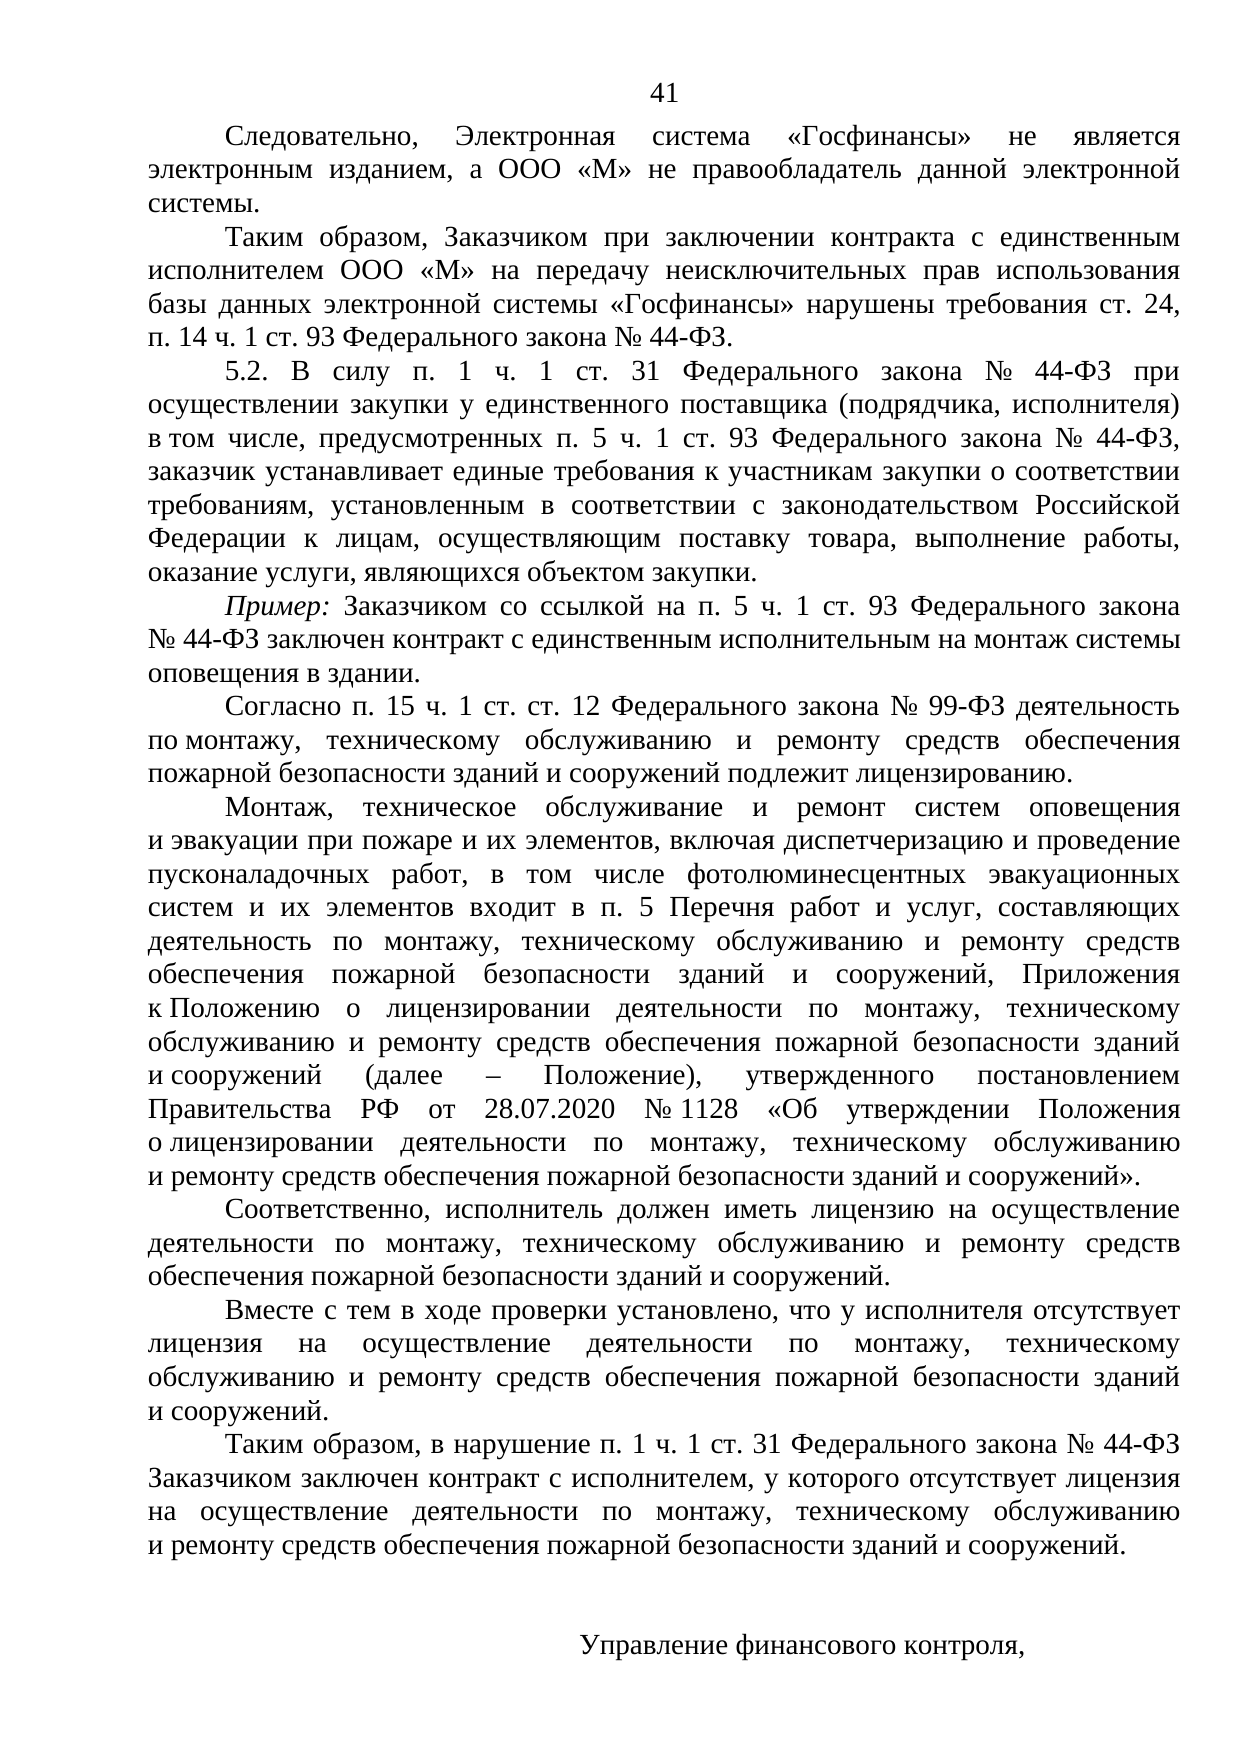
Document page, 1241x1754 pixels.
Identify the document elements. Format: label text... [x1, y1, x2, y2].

text Таким образом, Заказчиком при заключении контракта с единственным исполнителем ООО «М» на передачу неисключительных прав использования базы данных электронной системы «Госфинансы» нарушены требования ст. 24, п. 14 ч. 1 ст. 93 Федерального закона № 44-ФЗ. [148, 219, 1181, 353]
text Соответственно, исполнитель должен иметь лицензию на осуществление деятельности по монтажу, техническому обслуживанию и ремонту средств обеспечения пожарной безопасности зданий и сооружений. [148, 1191, 1181, 1292]
text Вместе с тем в ходе проверки установлено, что у исполнителя отсутствует лицензия на осуществление деятельности по монтажу, техническому обслуживанию и ремонту средств обеспечения пожарной безопасности зданий и сооружений. [148, 1292, 1181, 1426]
text 5.2. В силу п. 1 ч. 1 ст. 31 Федерального закона № 44-ФЗ при осуществлении закупки у единственного поставщика (подрядчика, исполнителя) в том числе, предусмотренных п. 5 ч. 1 ст. 93 Федерального закона № 44-ФЗ, заказчик устанавливает единые требования к участникам закупки о соответствии требованиям, установленным в соответствии с законодательством Российской Федерации к лицам, осуществляющим поставку товара, выполнение работы, оказание услуги, являющихся объектом закупки. [148, 353, 1181, 588]
text Управление финансового контроля, [567, 1627, 1181, 1661]
text Пример: Заказчиком со ссылкой на п. 5 ч. 1 ст. 93 Федерального закона № 44-ФЗ заключен контракт с единственным исполнительным на монтаж системы оповещения в здании. [148, 588, 1181, 688]
text Монтаж, техническое обслуживание и ремонт систем оповещения и эвакуации при пожаре и их элементов, включая диспетчеризацию и проведение пусконаладочных работ, в том числе фотолюминесцентных эвакуационных систем и их элементов входит в п. 5 Перечня работ и услуг, составляющих деятельность по монтажу, техническому обслуживанию и ремонту средств обеспечения пожарной безопасности зданий и сооружений, Приложения к Положению о лицензировании деятельности по монтажу, техническому обслуживанию и ремонту средств обеспечения пожарной безопасности зданий и сооружений (далее – Положение), утвержденного постановлением Правительства РФ от 28.07.2020 № 1128 «Об утверждении Положения о лицензировании деятельности по монтажу, техническому обслуживанию и ремонту средств обеспечения пожарной безопасности зданий и сооружений». [148, 789, 1181, 1191]
text Таким образом, в нарушение п. 1 ч. 1 ст. 31 Федерального закона № 44-ФЗ Заказчиком заключен контракт с исполнителем, у которого отсутствует лицензия на осуществление деятельности по монтажу, техническому обслуживанию и ремонту средств обеспечения пожарной безопасности зданий и сооружений. [148, 1426, 1181, 1560]
text Следовательно, Электронная система «Госфинансы» не является электронным изданием, а ООО «М» не правообладатель данной электронной системы. [148, 118, 1181, 219]
text Согласно п. 15 ч. 1 ст. ст. 12 Федерального закона № 99-ФЗ деятельность по монтажу, техническому обслуживанию и ремонту средств обеспечения пожарной безопасности зданий и сооружений подлежит лицензированию. [148, 688, 1181, 789]
